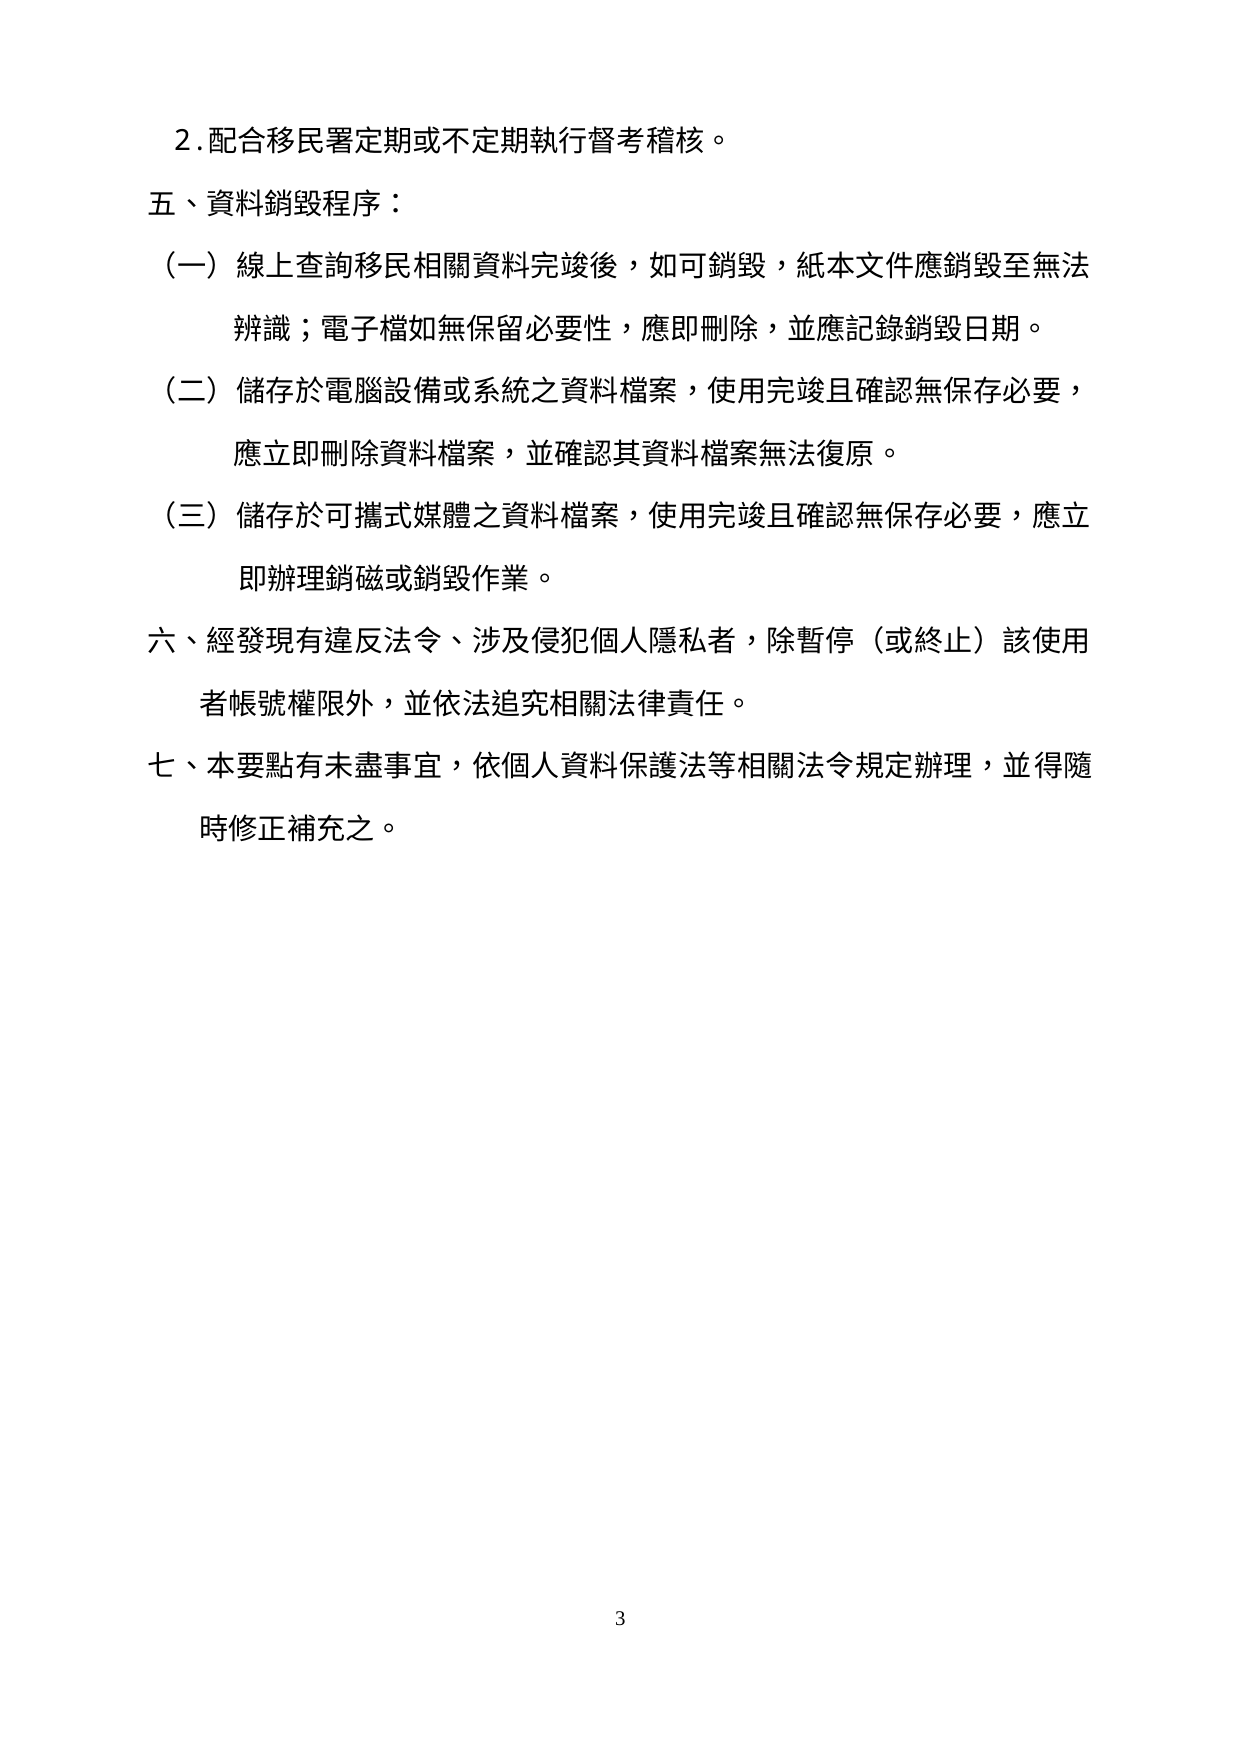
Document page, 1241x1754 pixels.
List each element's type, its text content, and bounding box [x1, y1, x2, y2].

text （二）儲存於電腦設備或系統之資料檔案，使用完竣且確認無保存必要，應立即刪除資料檔案，並確認其資料檔案無法復原。 [148, 347, 1092, 472]
text 2.配合移民署定期或不定期執行督考稽核。 [148, 97, 1092, 160]
text 五、資料銷毀程序： [148, 160, 1092, 222]
text （三）儲存於可攜式媒體之資料檔案，使用完竣且確認無保存必要，應立即辦理銷磁或銷毀作業。 [148, 472, 1092, 597]
text 六、經發現有違反法令、涉及侵犯個人隱私者，除暫停（或終止）該使用者帳號權限外，並依法追究相關法律責任。 [148, 597, 1092, 722]
text 七、本要點有未盡事宜，依個人資料保護法等相關法令規定辦理，並得隨時修正補充之。 [148, 722, 1092, 847]
text （一）線上查詢移民相關資料完竣後，如可銷毀，紙本文件應銷毀至無法辨識；電子檔如無保留必要性，應即刪除，並應記錄銷毀日期。 [148, 222, 1092, 347]
